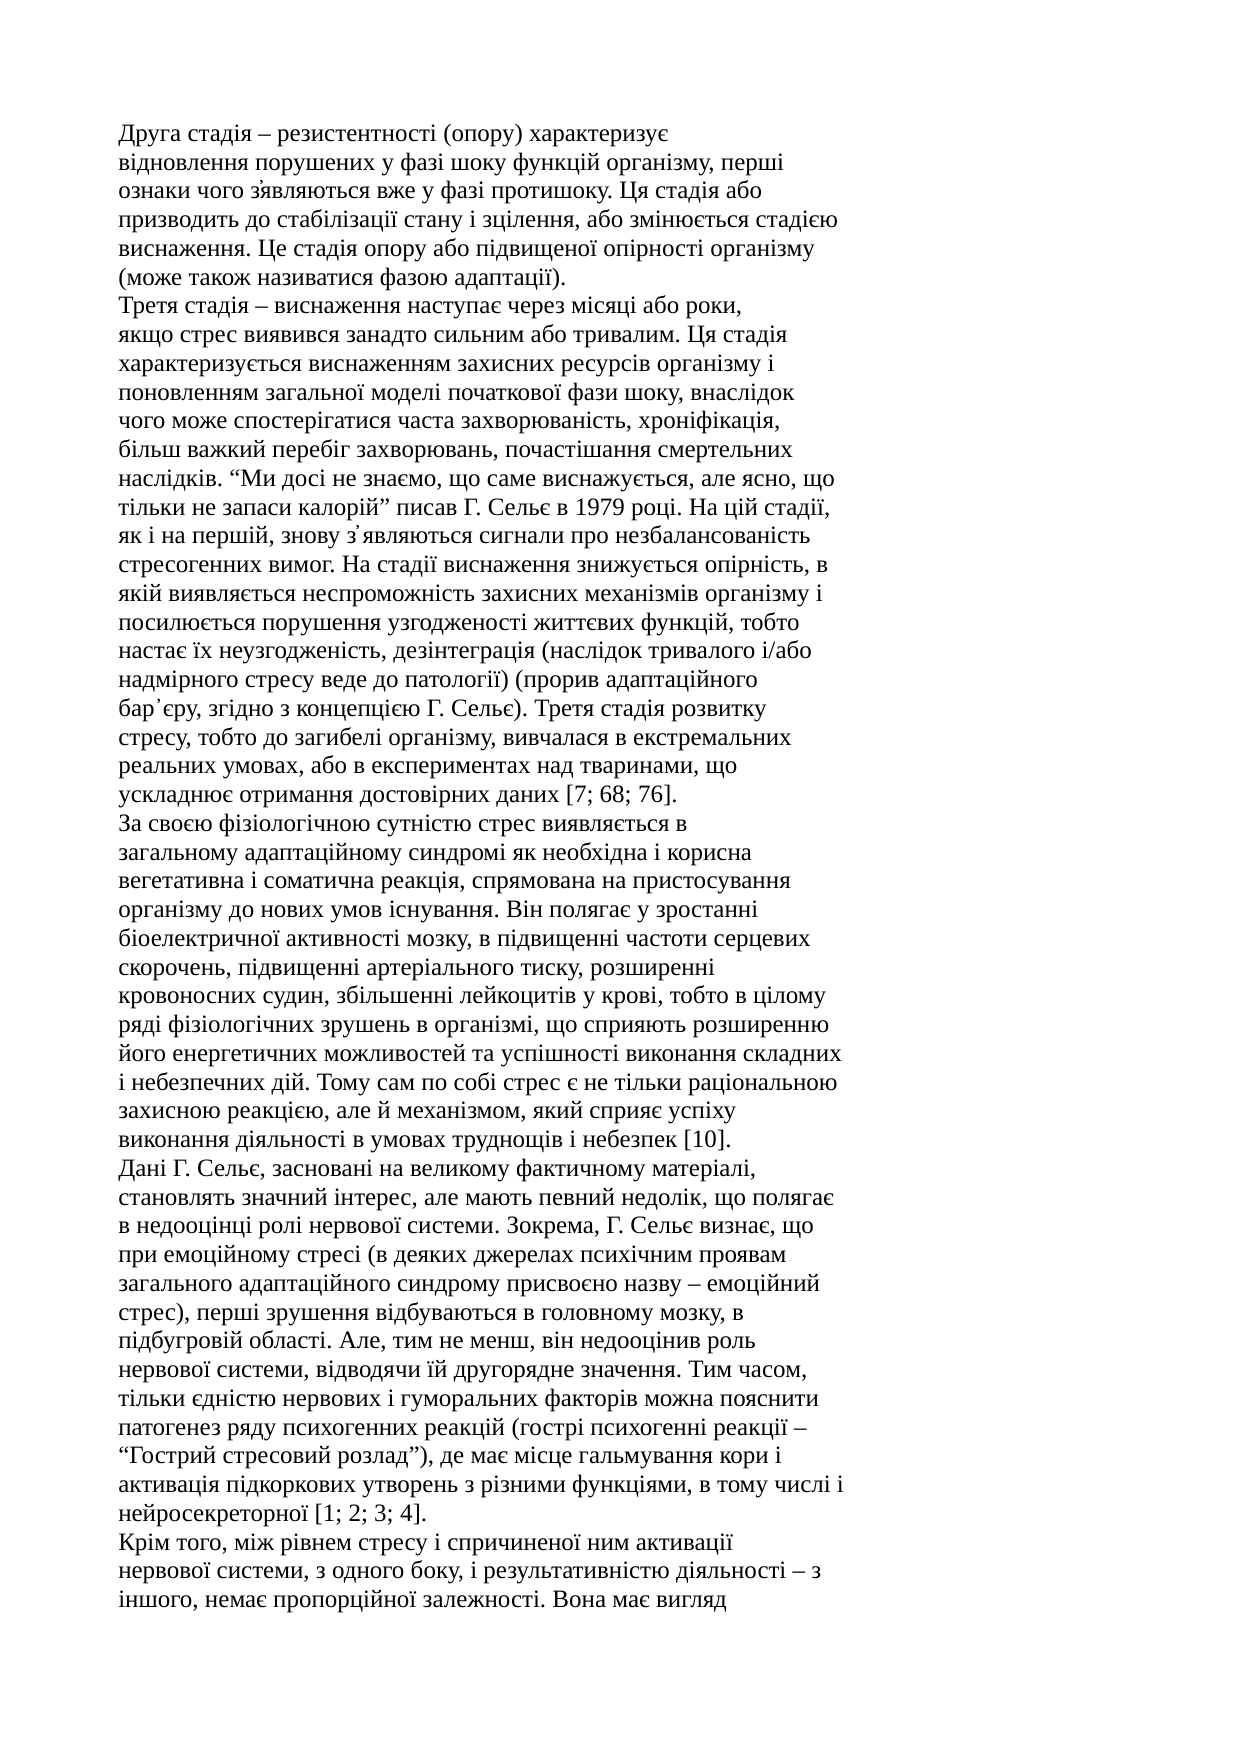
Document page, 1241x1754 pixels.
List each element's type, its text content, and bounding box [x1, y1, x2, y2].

text кровоносних судин, збільшенні лейкоцитів у крові, тобто в цілому [118, 981, 1122, 1009]
text ускладнює отримання достовірних даних [7; 68; 76]. [118, 779, 1122, 808]
text нервової системи, з одного боку, і результативністю діяльності – з [118, 1556, 1122, 1584]
text якщо стрес виявився занадто сильним або тривалим. Ця стадія [118, 319, 1122, 348]
text іншого, немає пропорційної залежності. Вона має вигляд [118, 1584, 1122, 1613]
text нервової системи, відводячи їй другорядне значення. Тим часом, [118, 1354, 1122, 1383]
text наслідків. “Ми досі не знаємо, що саме виснажується, але ясно, що [118, 463, 1122, 492]
text (може також називатися фазою адаптації). [118, 262, 1122, 291]
text відновлення порушених у фазі шоку функцій організму, перші [118, 147, 1122, 176]
text його енергетичних можливостей та успішності виконання складних [118, 1038, 1122, 1067]
text загальному адаптаційному синдромі як необхідна і корисна [118, 837, 1122, 866]
text Крім того, між рівнем стресу і спричиненої ним активації [118, 1527, 1122, 1556]
text в недооцінці ролі нервової системи. Зокрема, Г. Сельє визнає, що [118, 1211, 1122, 1239]
text організму до нових умов існування. Він полягає у зростанні [118, 894, 1122, 923]
text бар᾽єру, згідно з концепцією Г. Сельє). Третя стадія розвитку [118, 693, 1122, 722]
text загального адаптаційного синдрому присвоєно назву – емоційний [118, 1268, 1122, 1297]
text Третя стадія – виснаження наступає через місяці або роки, [118, 291, 1122, 319]
text становлять значний інтерес, але мають певний недолік, що полягає [118, 1182, 1122, 1211]
text при емоційному стресі (в деяких джерелах психічним проявам [118, 1239, 1122, 1268]
text призводить до стабілізації стану і зцілення, або змінюється стадією [118, 204, 1122, 233]
text біоелектричної активності мозку, в підвищенні частоти серцевих [118, 923, 1122, 952]
text ряді фізіологічних зрушень в організмі, що сприяють розширенню [118, 1009, 1122, 1038]
text За своєю фізіологічною сутністю стрес виявляється в [118, 808, 1122, 837]
text посилюється порушення узгодженості життєвих функцій, тобто [118, 607, 1122, 636]
text надмірного стресу веде до патології) (прорив адаптаційного [118, 664, 1122, 693]
text тільки єдністю нервових і гуморальних факторів можна пояснити [118, 1383, 1122, 1412]
text тільки не запаси калорій” писав Г. Сельє в 1979 році. На цій стадії, [118, 492, 1122, 521]
text виснаження. Це стадія опору або підвищеної опірності організму [118, 233, 1122, 262]
text патогенез ряду психогенних реакцій (гострі психогенні реакції – [118, 1412, 1122, 1441]
text поновленням загальної моделі початкової фази шоку, внаслідок [118, 377, 1122, 406]
text стрес), перші зрушення відбуваються в головному мозку, в [118, 1297, 1122, 1326]
text скорочень, підвищенні артеріального тиску, розширенні [118, 952, 1122, 981]
text стресу, тобто до загибелі організму, вивчалася в екстремальних [118, 722, 1122, 751]
text реальних умовах, або в експериментах над тваринами, що [118, 751, 1122, 779]
text Дані Г. Сельє, засновані на великому фактичному матеріалі, [118, 1153, 1122, 1182]
text Друга стадія – резистентності (опору) характеризує [118, 118, 1122, 147]
text як і на першій, знову з̕ являються сигнали про незбалансованість [118, 521, 1122, 549]
text підбугровій області. Але, тим не менш, він недооцінив роль [118, 1326, 1122, 1354]
text характеризується виснаженням захисних ресурсів організму і [118, 348, 1122, 377]
text якій виявляється неспроможність захисних механізмів організму і [118, 578, 1122, 607]
text “Гострий стресовий розлад”), де має місце гальмування кори і [118, 1441, 1122, 1469]
text настає їх неузгодженість, дезінтеграція (наслідок тривалого і/або [118, 636, 1122, 664]
text виконання діяльності в умовах труднощів і небезпек [10]. [118, 1124, 1122, 1153]
text нейросекреторної [1; 2; 3; 4]. [118, 1498, 1122, 1527]
text активація підкоркових утворень з різними функціями, в тому числі і [118, 1469, 1122, 1498]
text захисною реакцією, але й механізмом, який сприяє успіху [118, 1096, 1122, 1124]
text чого може спостерігатися часта захворюваність, хроніфікація, [118, 406, 1122, 434]
text ознаки чого з̕являються вже у фазі протишоку. Ця стадія або [118, 176, 1122, 204]
text і небезпечних дій. Тому сам по собі стрес є не тільки раціональною [118, 1067, 1122, 1096]
text більш важкий перебіг захворювань, почастішання смертельних [118, 434, 1122, 463]
text вегетативна і соматична реакція, спрямована на пристосування [118, 866, 1122, 894]
text стресогенних вимог. На стадії виснаження знижується опірність, в [118, 549, 1122, 578]
